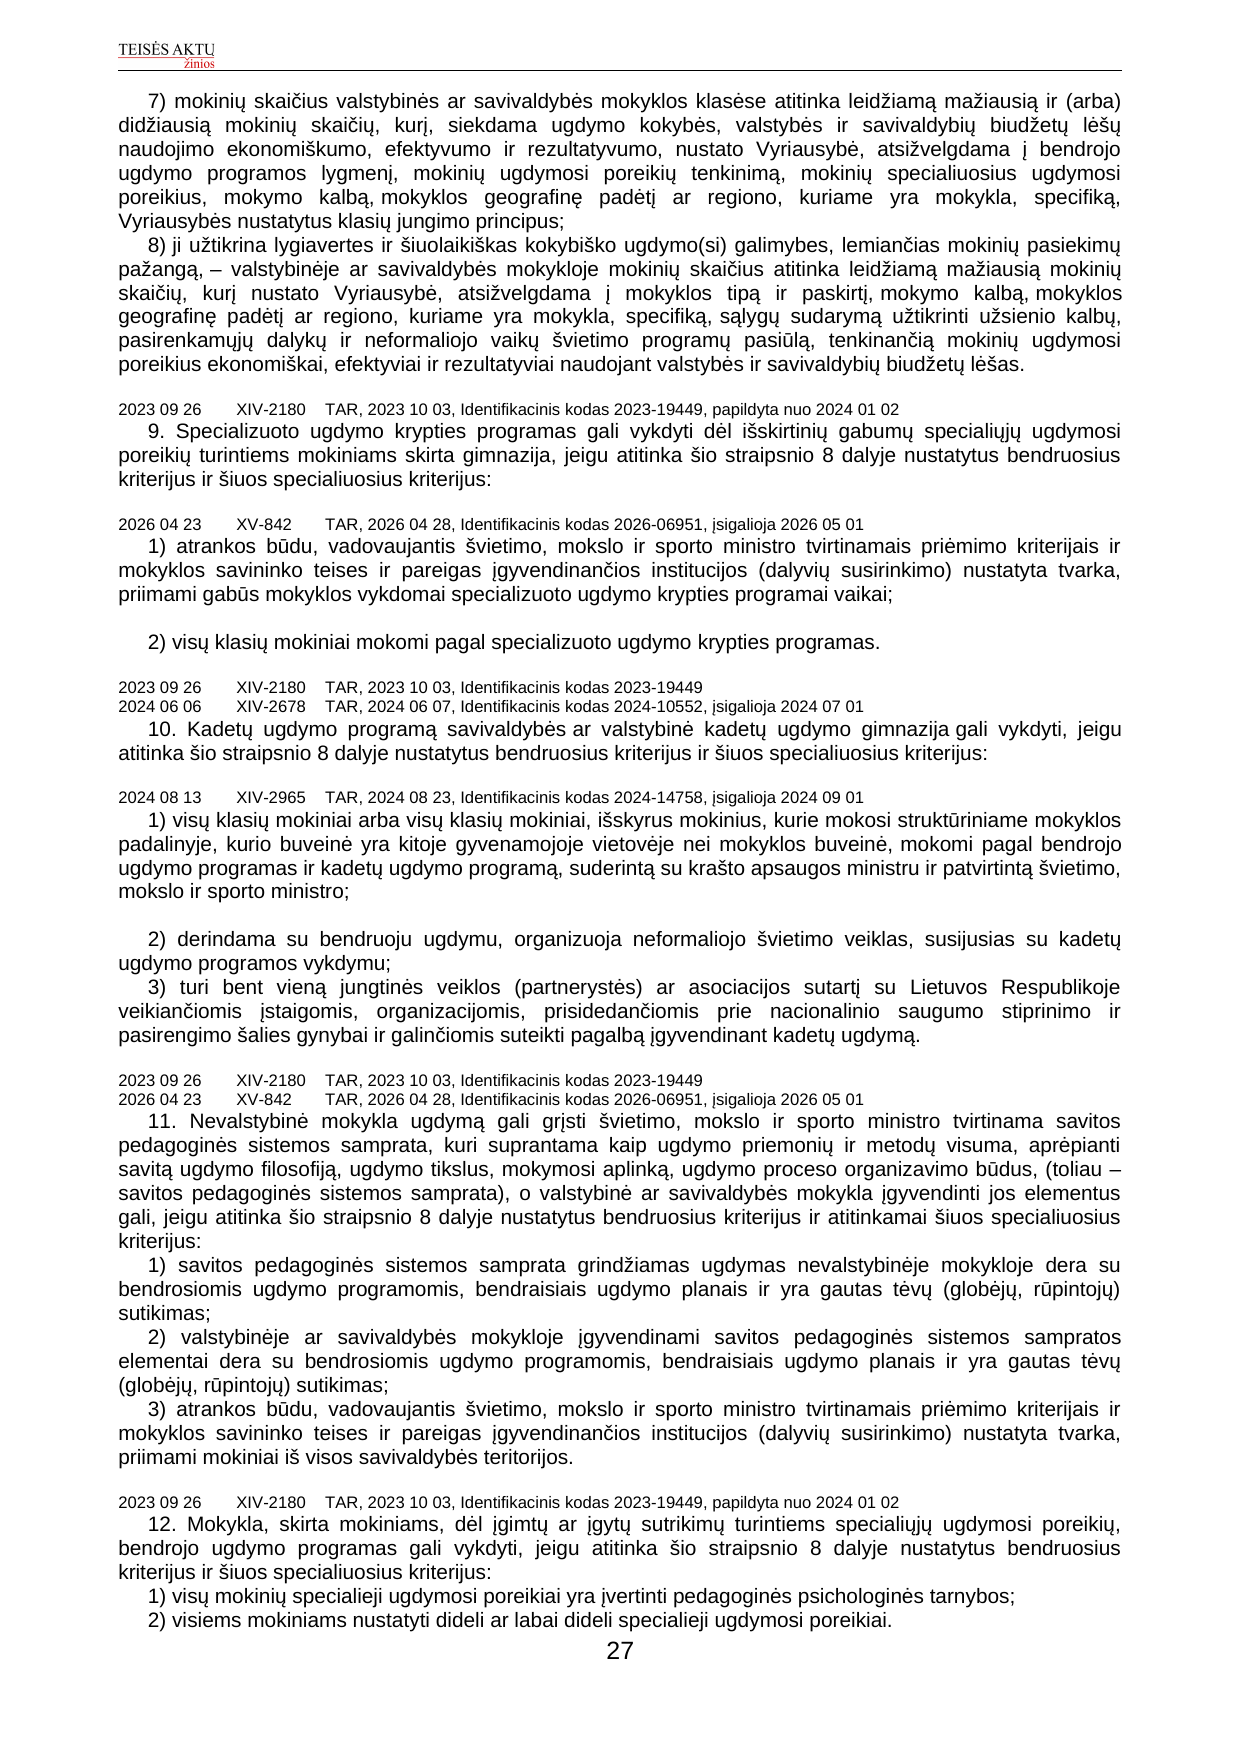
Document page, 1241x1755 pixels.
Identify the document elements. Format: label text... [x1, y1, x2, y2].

text 2023 09 26 XIV-2180 TAR, 2023 10 03, Identifikacinis kodas 2023-19449 [118, 1071, 1122, 1090]
text 2024 06 06 XIV-2678 TAR, 2024 06 07, Identifikacinis kodas 2024-10552, įsigalioja 2024 07 01 [118, 697, 1122, 716]
text 1) atrankos būdu, vadovaujantis švietimo, mokslo ir sporto ministro tvirtinamais priėmimo kriterijais ir mokyklos savininko teises ir pareigas įgyvendinančios institucijos (dalyvių susirinkimo) nustatyta tvarka, priimami gabūs mokyklos vykdomai specializuoto ugdymo krypties programai vaikai; [118, 534, 1122, 606]
text 7) mokinių skaičius valstybinės ar savivaldybės mokyklos klasėse atitinka leidžiamą mažiausią ir (arba) didžiausią mokinių skaičių, kurį, siekdama ugdymo kokybės, valstybės ir savivaldybių biudžetų lėšų naudojimo ekonomiškumo, efektyvumo ir rezultatyvumo, nustato Vyriausybė, atsižvelgdama į bendrojo ugdymo programos lygmenį, mokinių ugdymosi poreikių tenkinimą, mokinių specialiuosius ugdymosi poreikius, mokymo kalbą, mokyklos geografinę padėtį ar regiono, kuriame yra mokykla, specifiką, Vyriausybės nustatytus klasių jungimo principus; [118, 89, 1122, 232]
text 2023 09 26 XIV-2180 TAR, 2023 10 03, Identifikacinis kodas 2023-19449 [118, 678, 1122, 697]
text 3) atrankos būdu, vadovaujantis švietimo, mokslo ir sporto ministro tvirtinamais priėmimo kriterijais ir mokyklos savininko teises ir pareigas įgyvendinančios institucijos (dalyvių susirinkimo) nustatyta tvarka, priimami mokiniai iš visos savivaldybės teritorijos. [118, 1397, 1122, 1469]
text 10. Kadetų ugdymo programą savivaldybės ar valstybinė kadetų ugdymo gimnazija gali vykdyti, jeigu atitinka šio straipsnio 8 dalyje nustatytus bendruosius kriterijus ir šiuos specialiuosius kriterijus: [118, 716, 1122, 764]
text 1) visų mokinių specialieji ugdymosi poreikiai yra įvertinti pedagoginės psichologinės tarnybos; [118, 1584, 1122, 1608]
text 2) derindama su bendruoju ugdymu, organizuoja neformaliojo švietimo veiklas, susijusias su kadetų ugdymo programos vykdymu; [118, 927, 1122, 975]
text 2026 04 23 XV-842 TAR, 2026 04 28, Identifikacinis kodas 2026-06951, įsigalioja 2026 05 01 [118, 515, 1122, 534]
text 2023 09 26 XIV-2180 TAR, 2023 10 03, Identifikacinis kodas 2023-19449, papildyta nuo 2024 01 02 [118, 1493, 1122, 1512]
text 2024 08 13 XIV-2965 TAR, 2024 08 23, Identifikacinis kodas 2024-14758, įsigalioja 2024 09 01 [118, 788, 1122, 807]
text 3) turi bent vieną jungtinės veiklos (partnerystės) ar asociacijos sutartį su Lietuvos Respublikoje veikiančiomis įstaigomis, organizacijomis, prisidedančiomis prie nacionalinio saugumo stiprinimo ir pasirengimo šalies gynybai ir galinčiomis suteikti pagalbą įgyvendinant kadetų ugdymą. [118, 975, 1122, 1047]
text 12. Mokykla, skirta mokiniams, dėl įgimtų ar įgytų sutrikimų turintiems specialiųjų ugdymosi poreikių, bendrojo ugdymo programas gali vykdyti, jeigu atitinka šio straipsnio 8 dalyje nustatytus bendruosius kriterijus ir šiuos specialiuosius kriterijus: [118, 1512, 1122, 1584]
text 2) visų klasių mokiniai mokomi pagal specializuoto ugdymo krypties programas. [118, 630, 1122, 654]
text 11. Nevalstybinė mokykla ugdymą gali grįsti švietimo, mokslo ir sporto ministro tvirtinama savitos pedagoginės sistemos samprata, kuri suprantama kaip ugdymo priemonių ir metodų visuma, aprėpianti savitą ugdymo filosofiją, ugdymo tikslus, mokymosi aplinką, ugdymo proceso organizavimo būdus, (toliau – savitos pedagoginės sistemos samprata), o valstybinė ar savivaldybės mokykla įgyvendinti jos elementus gali, jeigu atitinka šio straipsnio 8 dalyje nustatytus bendruosius kriterijus ir atitinkamai šiuos specialiuosius kriterijus: [118, 1109, 1122, 1253]
text 1) savitos pedagoginės sistemos samprata grindžiamas ugdymas nevalstybinėje mokykloje dera su bendrosiomis ugdymo programomis, bendraisiais ugdymo planais ir yra gautas tėvų (globėjų, rūpintojų) sutikimas; [118, 1253, 1122, 1325]
text 8) ji užtikrina lygiavertes ir šiuolaikiškas kokybiško ugdymo(si) galimybes, lemiančias mokinių pasiekimų pažangą, – valstybinėje ar savivaldybės mokykloje mokinių skaičius atitinka leidžiamą mažiausią mokinių skaičių, kurį nustato Vyriausybė, atsižvelgdama į mokyklos tipą ir paskirtį, mokymo kalbą, mokyklos geografinę padėtį ar regiono, kuriame yra mokykla, specifiką, sąlygų sudarymą užtikrinti užsienio kalbų, pasirenkamųjų dalykų ir neformaliojo vaikų švietimo programų pasiūlą, tenkinančią mokinių ugdymosi poreikius ekonomiškai, efektyviai ir rezultatyviai naudojant valstybės ir savivaldybių biudžetų lėšas. [118, 232, 1122, 376]
text 1) visų klasių mokiniai arba visų klasių mokiniai, išskyrus mokinius, kurie mokosi struktūriniame mokyklos padalinyje, kurio buveinė yra kitoje gyvenamojoje vietovėje nei mokyklos buveinė, mokomi pagal bendrojo ugdymo programas ir kadetų ugdymo programą, suderintą su krašto apsaugos ministru ir patvirtintą švietimo, mokslo ir sporto ministro; [118, 807, 1122, 903]
text 2) visiems mokiniams nustatyti dideli ar labai dideli specialieji ugdymosi poreikiai. [118, 1608, 1122, 1632]
text 2026 04 23 XV-842 TAR, 2026 04 28, Identifikacinis kodas 2026-06951, įsigalioja 2026 05 01 [118, 1090, 1122, 1109]
text 2023 09 26 XIV-2180 TAR, 2023 10 03, Identifikacinis kodas 2023-19449, papildyta nuo 2024 01 02 [118, 400, 1122, 419]
text 9. Specializuoto ugdymo krypties programas gali vykdyti dėl išskirtinių gabumų specialiųjų ugdymosi poreikių turintiems mokiniams skirta gimnazija, jeigu atitinka šio straipsnio 8 dalyje nustatytus bendruosius kriterijus ir šiuos specialiuosius kriterijus: [118, 419, 1122, 491]
text 2) valstybinėje ar savivaldybės mokykloje įgyvendinami savitos pedagoginės sistemos sampratos elementai dera su bendrosiomis ugdymo programomis, bendraisiais ugdymo planais ir yra gautas tėvų (globėjų, rūpintojų) sutikimas; [118, 1325, 1122, 1397]
